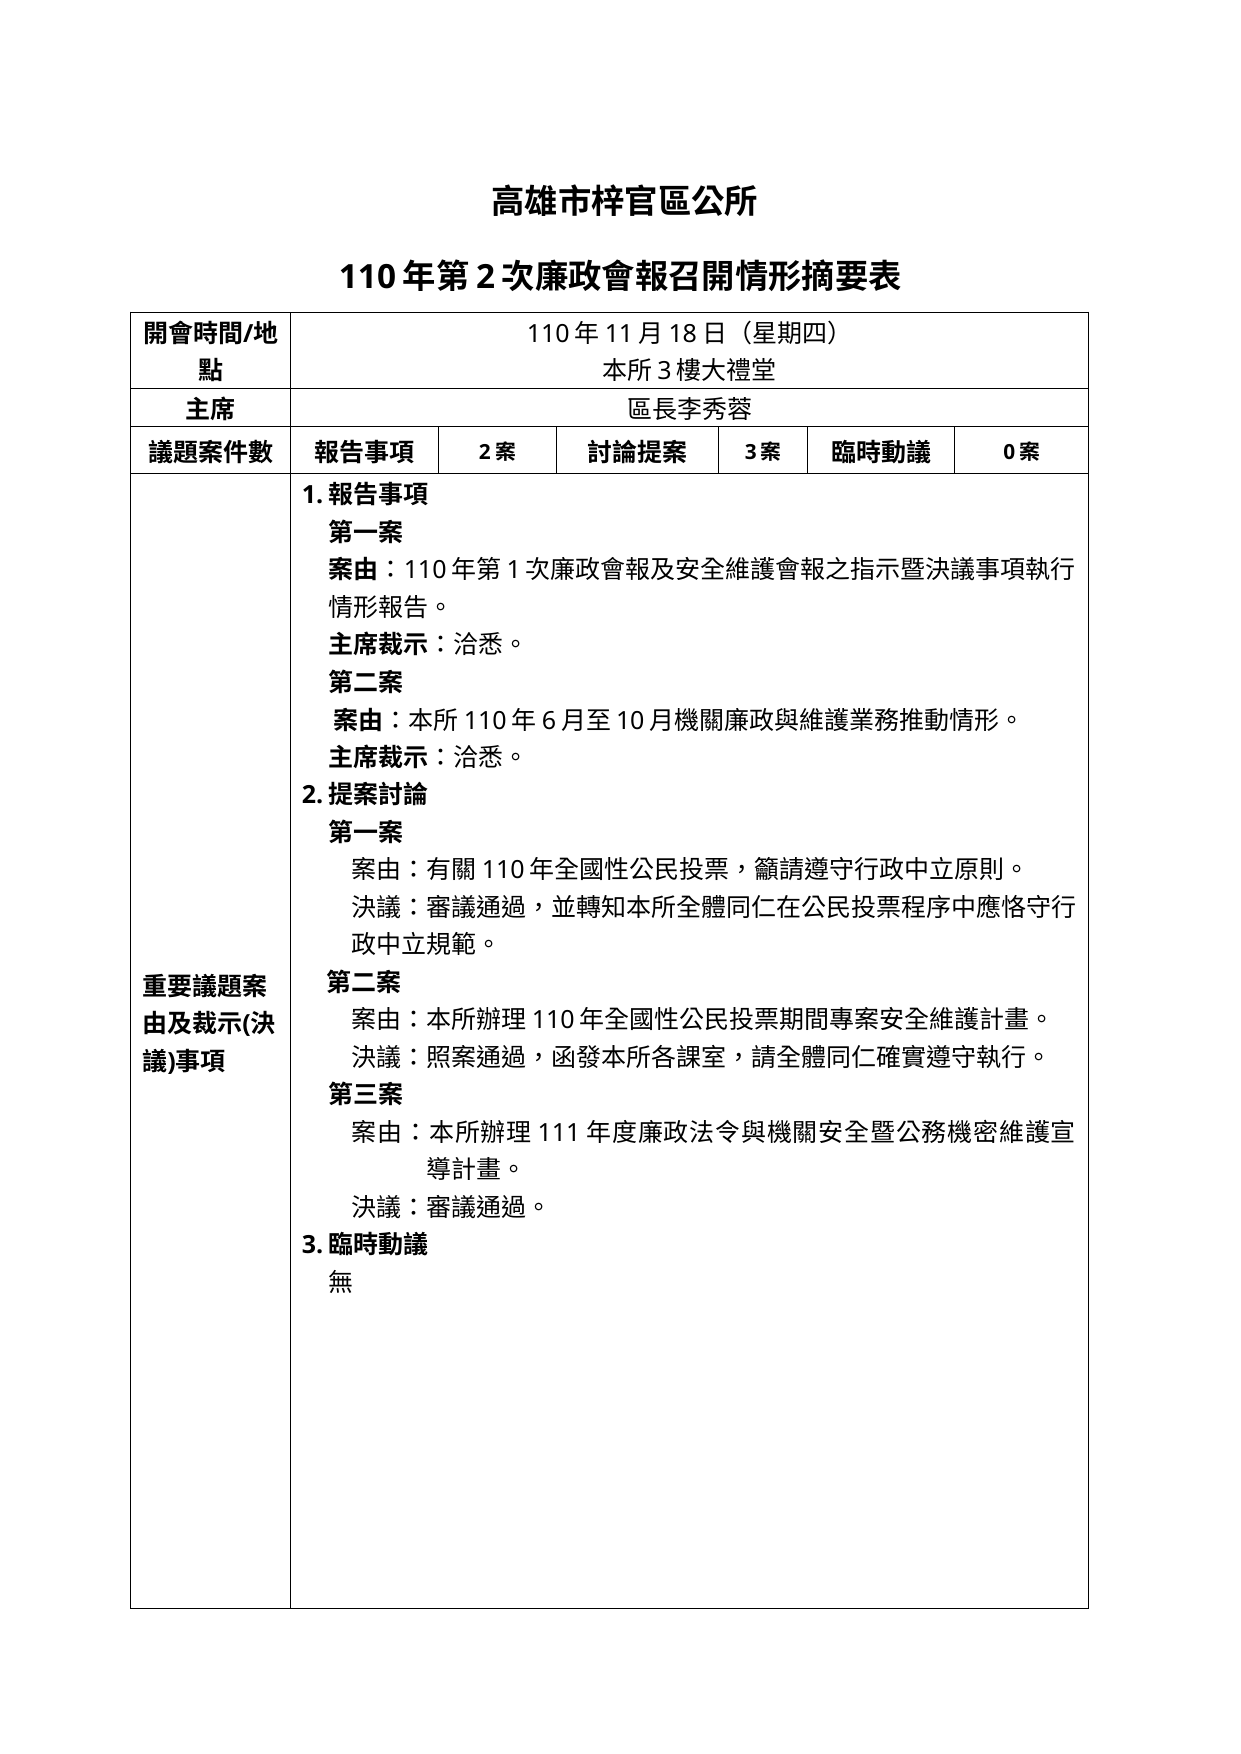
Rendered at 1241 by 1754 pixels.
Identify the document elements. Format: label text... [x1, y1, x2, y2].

table_cell 3案 [719, 427, 807, 473]
table_header 開會時間/地點 [131, 313, 290, 388]
text 高雄市梓官區公所 [187, 162, 1053, 237]
table_cell 報告事項 [291, 427, 438, 473]
table_cell 報告事項 第一案 案由：110年第1次廉政會報及安全維護會報之指示暨決議事項執行情形報告。 主席裁示：洽悉。 第二案 案由：本所110年6月至10月機關廉政與維護業務推動情形。 主席裁示：洽悉。 提案討論 第一案 案由：有關110年全國性公民投票，籲請遵守行政中立原則。 決議：審議通過，並轉知本所全體同仁在公民投票程序中應恪守行政中立規範。 第二案 案由：本所辦理110年全國性公民投票期間專案安全維護計畫。 決議：照案通過，函發本所各課室，請全體同仁確實遵守執行。 第三案 案由：本所辦理111年度廉政法令與機關安全暨公務機密維護宣導計畫。 決議：審議通過。 臨時動議 無 [291, 474, 1088, 1607]
table_cell 主席 [131, 389, 290, 426]
table_cell 區長李秀蓉 [291, 389, 1088, 426]
table_cell 討論提案 [557, 427, 718, 473]
table_cell 2案 [439, 427, 556, 473]
table_header 110年11月18日（星期四） 本所3樓大禮堂 [291, 313, 1088, 388]
table_cell 0案 [955, 427, 1088, 473]
table_cell 議題案件數 [131, 427, 290, 473]
table_cell 重要議題案由及裁示(決議)事項 [131, 474, 290, 1607]
text 110年第2次廉政會報召開情形摘要表 [187, 237, 1053, 312]
table_cell 臨時動議 [808, 427, 954, 473]
